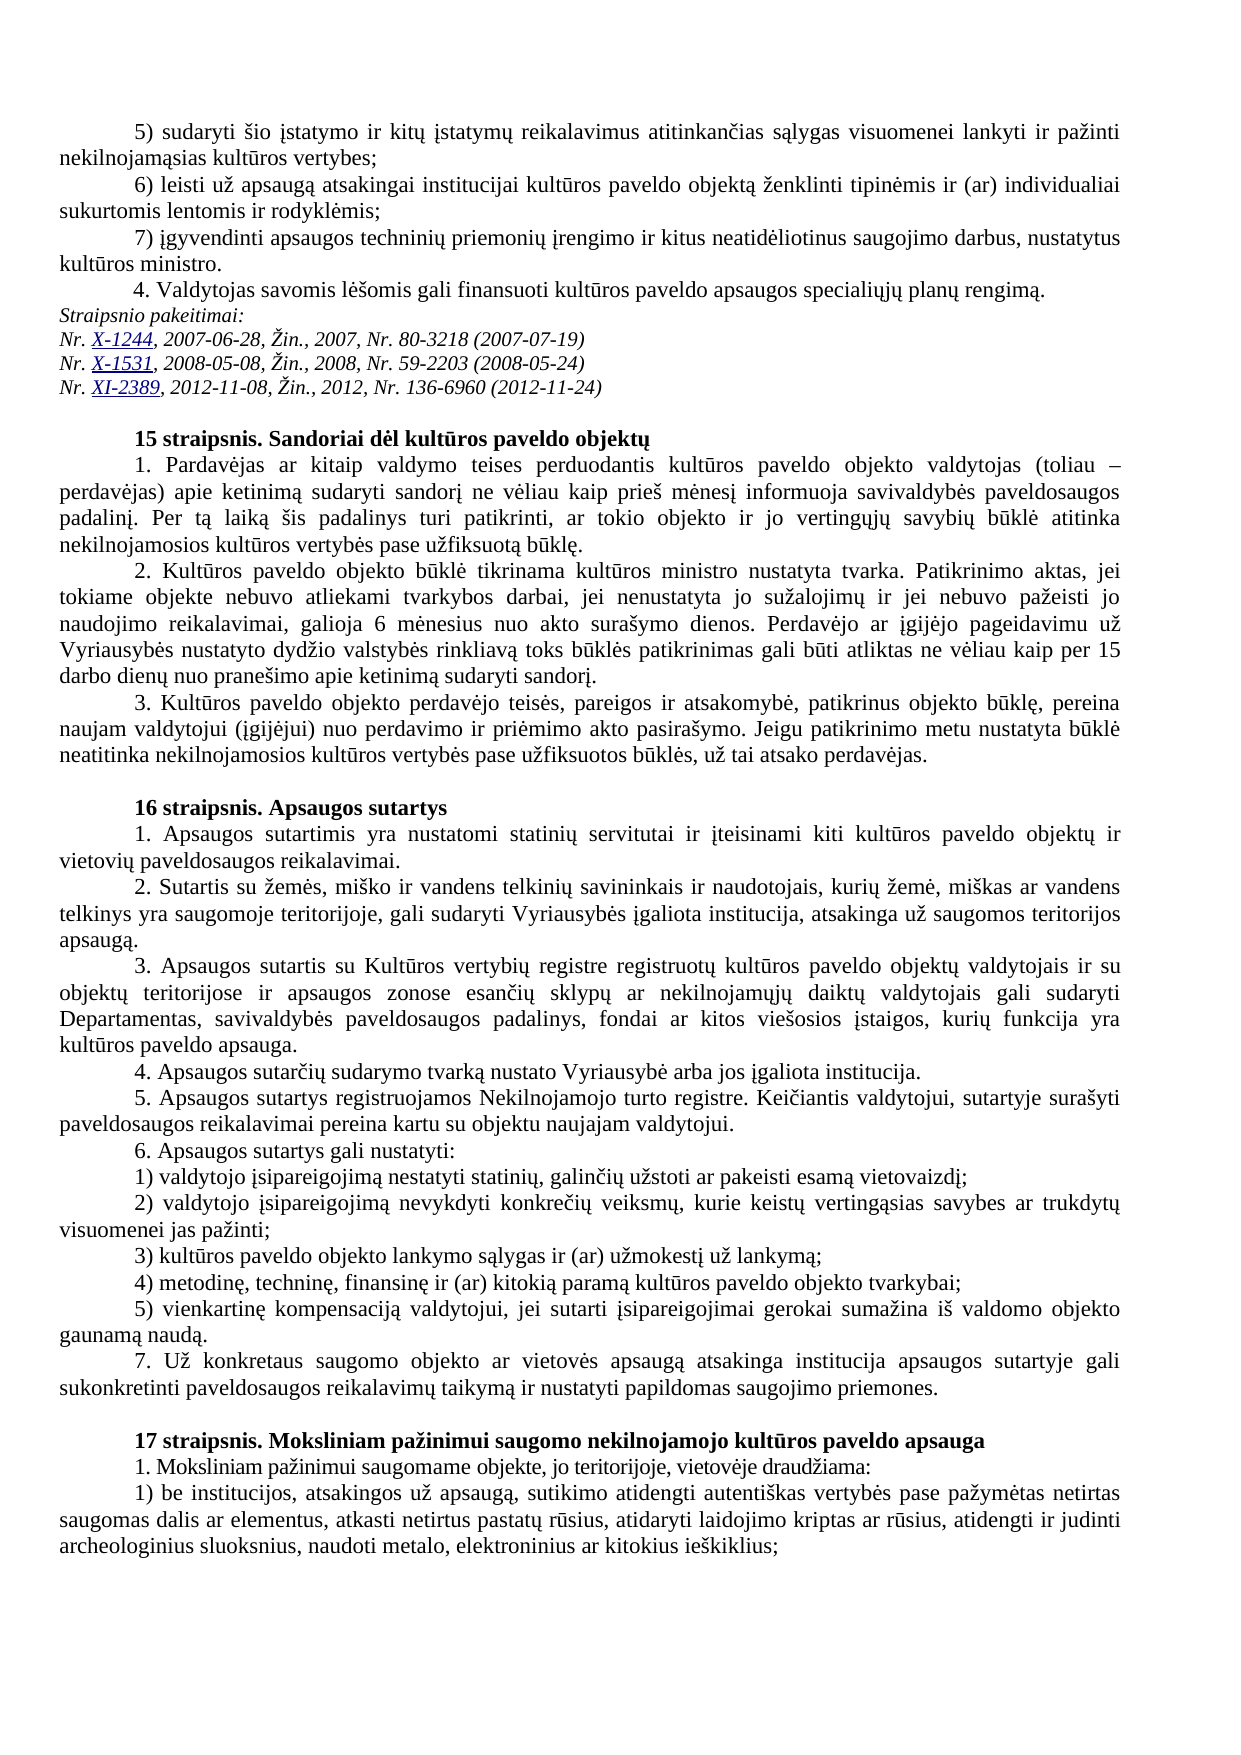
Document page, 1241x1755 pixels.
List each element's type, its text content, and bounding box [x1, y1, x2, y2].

text Nr. X-1244, 2007-06-28, Žin., 2007, Nr. 80-3218 (2007-07-19) [59, 327, 1122, 351]
text 1) be institucijos, atsakingos už apsaugą, sutikimo atidengti autentiškas vertybės pase pažymėtas netirtas saugomas dalis ar elementus, atkasti netirtus pastatų rūsius, atidaryti laidojimo kriptas ar rūsius, atidengti ir judinti archeologinius sluoksnius, naudoti metalo, elektroninius ar kitokius ieškiklius; [59, 1479, 1122, 1558]
text 7. Už konkretaus saugomo objekto ar vietovės apsaugą atsakinga institucija apsaugos sutartyje gali sukonkretinti paveldosaugos reikalavimų taikymą ir nustatyti papildomas saugojimo priemones. [59, 1348, 1122, 1400]
subtitle 16 straipsnis. Apsaugos sutartys [59, 794, 1122, 821]
text 1. Apsaugos sutartimis yra nustatomi statinių servitutai ir įteisinami kiti kultūros paveldo objektų ir vietovių paveldosaugos reikalavimai. [59, 821, 1122, 873]
subtitle 17 straipsnis. Moksliniam pažinimui saugomo nekilnojamojo kultūros paveldo apsauga [134, 1427, 1122, 1453]
text 2) valdytojo įsipareigojimą nevykdyti konkrečių veiksmų, kurie keistų vertingąsias savybes ar trukdytų visuomenei jas pažinti; [59, 1189, 1122, 1242]
text Nr. XI-2389, 2012-11-08, Žin., 2012, Nr. 136-6960 (2012-11-24) [59, 375, 1122, 399]
text 7) įgyvendinti apsaugos techninių priemonių įrengimo ir kitus neatidėliotinus saugojimo darbus, nustatytus kultūros ministro. [59, 223, 1122, 276]
text 3. Apsaugos sutartis su Kultūros vertybių registre registruotų kultūros paveldo objektų valdytojais ir su objektų teritorijose ir apsaugos zonose esančių sklypų ar nekilnojamųjų daiktų valdytojais gali sudaryti Departamentas, savivaldybės paveldosaugos padalinys, fondai ar kitos viešosios įstaigos, kurių funkcija yra kultūros paveldo apsauga. [59, 952, 1122, 1058]
text 5) vienkartinę kompensaciją valdytojui, jei sutarti įsipareigojimai gerokai sumažina iš valdomo objekto gaunamą naudą. [59, 1295, 1122, 1348]
text 2. Kultūros paveldo objekto būklė tikrinama kultūros ministro nustatyta tvarka. Patikrinimo aktas, jei tokiame objekte nebuvo atliekami tvarkybos darbai, jei nenustatyta jo sužalojimų ir jei nebuvo pažeisti jo naudojimo reikalavimai, galioja 6 mėnesius nuo akto surašymo dienos. Perdavėjo ar įgijėjo pageidavimu už Vyriausybės nustatyto dydžio valstybės rinkliavą toks būklės patikrinimas gali būti atliktas ne vėliau kaip per 15 darbo dienų nuo pranešimo apie ketinimą sudaryti sandorį. [59, 557, 1122, 689]
text 6) leisti už apsaugą atsakingai institucijai kultūros paveldo objektą ženklinti tipinėmis ir (ar) individualiai sukurtomis lentomis ir rodyklėmis; [59, 171, 1122, 223]
text 3. Kultūros paveldo objekto perdavėjo teisės, pareigos ir atsakomybė, patikrinus objekto būklę, pereina naujam valdytojui (įgijėjui) nuo perdavimo ir priėmimo akto pasirašymo. Jeigu patikrinimo metu nustatyta būklė neatitinka nekilnojamosios kultūros vertybės pase užfiksuotos būklės, už tai atsako perdavėjas. [59, 689, 1122, 768]
text 1. Pardavėjas ar kitaip valdymo teises perduodantis kultūros paveldo objekto valdytojas (toliau – perdavėjas) apie ketinimą sudaryti sandorį ne vėliau kaip prieš mėnesį informuoja savivaldybės paveldosaugos padalinį. Per tą laiką šis padalinys turi patikrinti, ar tokio objekto ir jo vertingųjų savybių būklė atitinka nekilnojamosios kultūros vertybės pase užfiksuotą būklę. [59, 452, 1122, 557]
text 2. Sutartis su žemės, miško ir vandens telkinių savininkais ir naudotojais, kurių žemė, miškas ar vandens telkinys yra saugomoje teritorijoje, gali sudaryti Vyriausybės įgaliota institucija, atsakinga už saugomos teritorijos apsaugą. [59, 873, 1122, 952]
text 3) kultūros paveldo objekto lankymo sąlygas ir (ar) užmokestį už lankymą; [59, 1242, 1122, 1268]
text 4) metodinę, techninę, finansinę ir (ar) kitokią paramą kultūros paveldo objekto tvarkybai; [59, 1268, 1122, 1295]
text 1) valdytojo įsipareigojimą nestatyti statinių, galinčių užstoti ar pakeisti esamą vietovaizdį; [59, 1163, 1122, 1189]
text 4. Apsaugos sutarčių sudarymo tvarką nustato Vyriausybė arba jos įgaliota institucija. [59, 1058, 1122, 1084]
text Straipsnio pakeitimai: [59, 303, 1122, 327]
text 4. Valdytojas savomis lėšomis gali finansuoti kultūros paveldo apsaugos specialiųjų planų rengimą. [59, 276, 1123, 303]
text 6. Apsaugos sutartys gali nustatyti: [59, 1137, 1122, 1163]
text 5. Apsaugos sutartys registruojamos Nekilnojamojo turto registre. Keičiantis valdytojui, sutartyje surašyti paveldosaugos reikalavimai pereina kartu su objektu naujajam valdytojui. [59, 1084, 1122, 1137]
text 1. Moksliniam pažinimui saugomame objekte, jo teritorijoje, vietovėje draudžiama: [59, 1453, 1122, 1479]
text Nr. X-1531, 2008-05-08, Žin., 2008, Nr. 59-2203 (2008-05-24) [59, 351, 1122, 375]
subtitle 15 straipsnis. Sandoriai dėl kultūros paveldo objektų [59, 425, 1122, 452]
text 5) sudaryti šio įstatymo ir kitų įstatymų reikalavimus atitinkančias sąlygas visuomenei lankyti ir pažinti nekilnojamąsias kultūros vertybes; [59, 118, 1122, 171]
